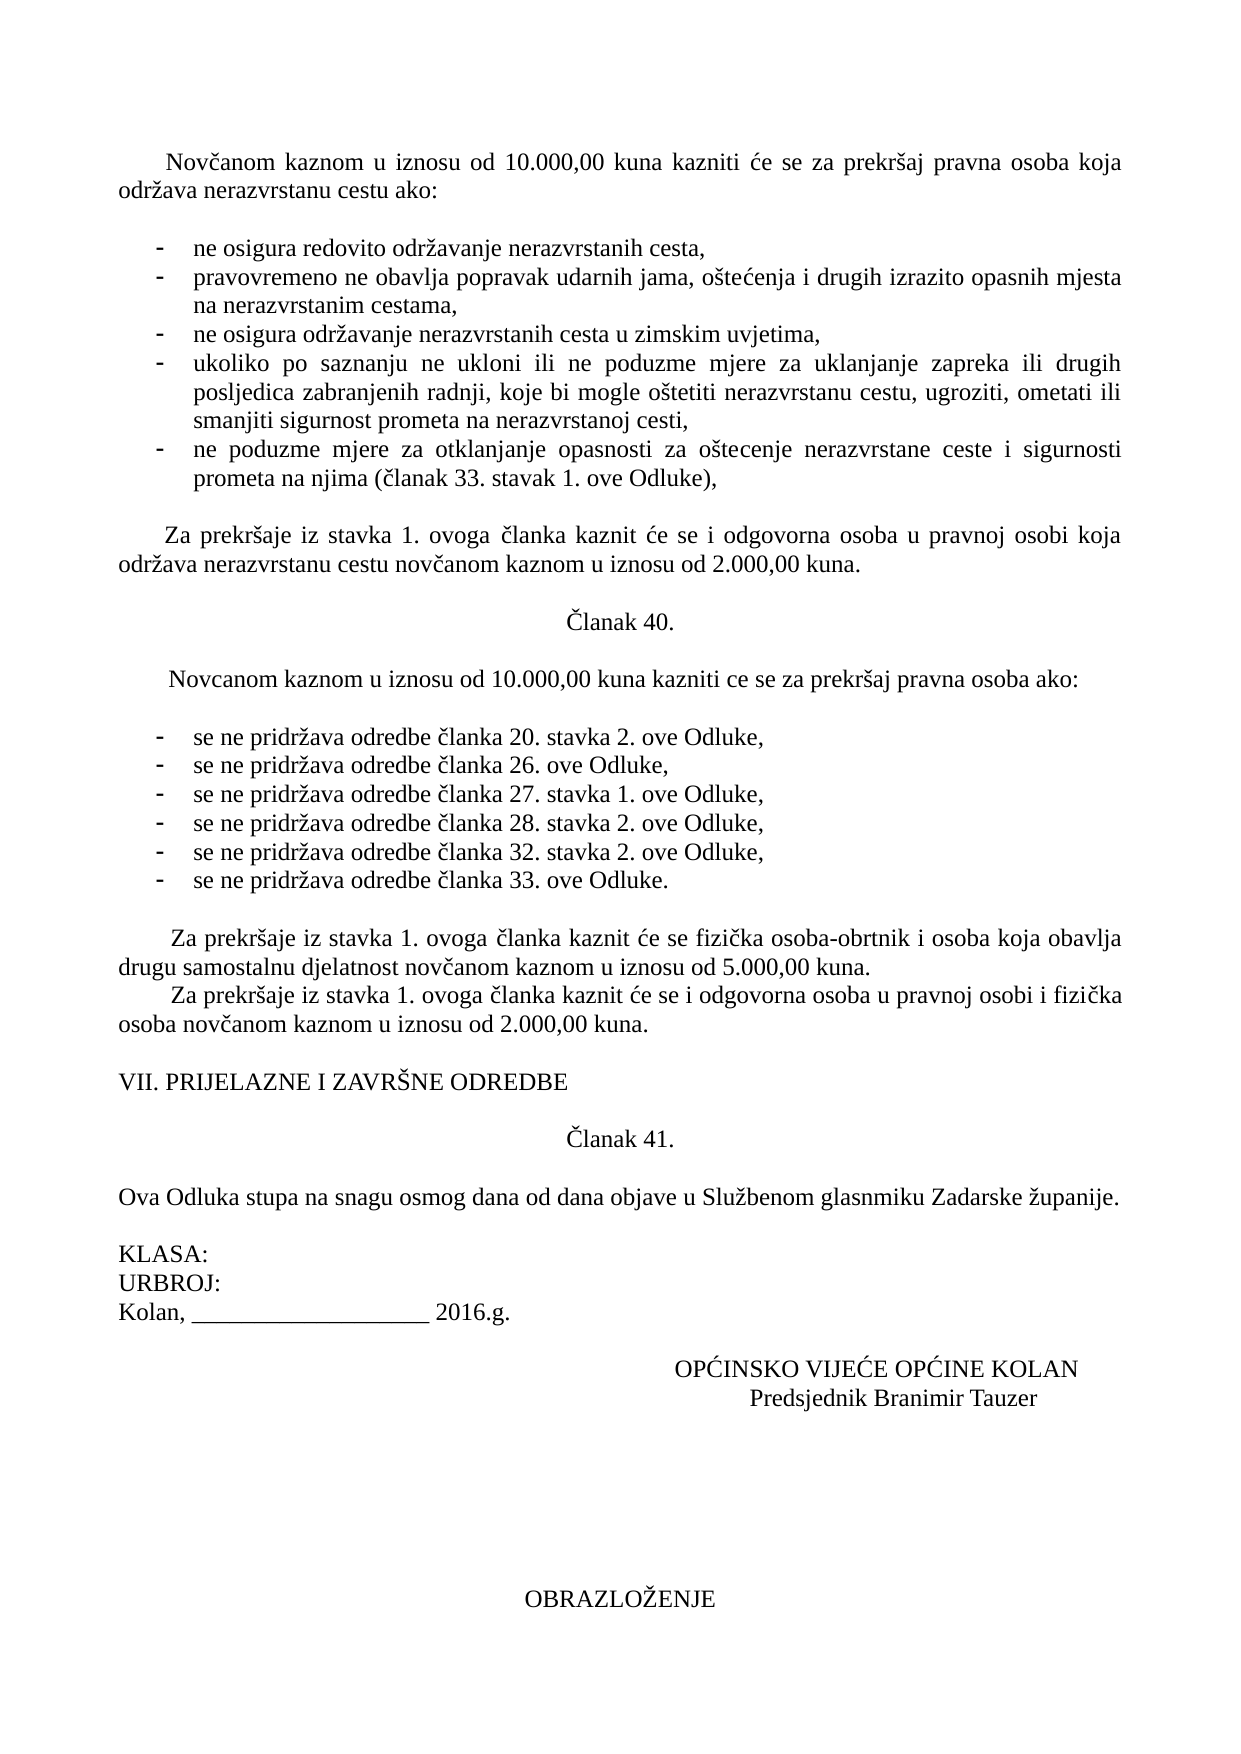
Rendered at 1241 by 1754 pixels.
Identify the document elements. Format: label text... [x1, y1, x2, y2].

list se ne pridržava odredbe članka 32. stavka 2. ove Odluke, [156, 837, 1122, 866]
text URBROJ: [118, 1268, 1122, 1297]
text Ova Odluka stupa na snagu osmog dana od dana objave u Službenom glasnmiku Zadarske županije. [118, 1182, 1122, 1211]
list se ne pridržava odredbe članka 28. stavka 2. ove Odluke, [156, 808, 1122, 837]
text Za prekršaje iz stavka 1. ovoga članka kaznit će se fizička osoba-obrtnik i osoba koja obavlja drugu samostalnu djelatnost novčanom kaznom u iznosu od 5.000,00 kuna. [118, 923, 1122, 981]
text KLASA: [118, 1239, 1122, 1268]
text Kolan, ___________________ 2016.g. [118, 1297, 1122, 1326]
list se ne pridržava odredbe članka 33. ove Odluke. [156, 866, 1122, 894]
list se ne pridržava odredbe članka 27. stavka 1. ove Odluke, [156, 779, 1122, 808]
list se ne pridržava odredbe članka 26. ove Odluke, [156, 751, 1122, 779]
list pravovremeno ne obavlja popravak udarnih jama, oštećenja i drugih izrazito opasnih mjesta na nerazvrstanim cestama, [156, 262, 1122, 319]
text Za prekršaje iz stavka 1. ovoga članka kaznit će se i odgovorna osoba u pravnoj osobi i fizička osoba novčanom kaznom u iznosu od 2.000,00 kuna. [118, 981, 1122, 1038]
text OPĆINSKO VIJEĆE OPĆINE KOLAN [118, 1354, 1122, 1383]
text Novcanom kaznom u iznosu od 10.000,00 kuna kazniti ce se za prekršaj pravna osoba ako: [118, 664, 1122, 693]
text Za prekršaje iz stavka 1. ovoga članka kaznit će se i odgovorna osoba u pravnoj osobi koja održava nerazvrstanu cestu novčanom kaznom u iznosu od 2.000,00 kuna. [118, 521, 1122, 578]
list se ne pridržava odredbe članka 20. stavka 2. ove Odluke, [156, 722, 1122, 751]
text VII. PRIJELAZNE I ZAVRŠNE ODREDBE [118, 1067, 1122, 1096]
text OBRAZLOŽENJE [118, 1584, 1122, 1613]
list ne poduzme mjere za otklanjanje opasnosti za oštecenje nerazvrstane ceste i sigurnosti prometa na njima (članak 33. stavak 1. ove Odluke), [156, 434, 1122, 492]
list ne osigura redovito održavanje nerazvrstanih cesta, [156, 233, 1122, 262]
list ne osigura održavanje nerazvrstanih cesta u zimskim uvjetima, [156, 319, 1122, 348]
list ukoliko po saznanju ne ukloni ili ne poduzme mjere za uklanjanje zapreka ili drugih posljedica zabranjenih radnji, koje bi mogle oštetiti nerazvrstanu cestu, ugroziti, ometati ili smanjiti sigurnost prometa na nerazvrstanoj cesti, [156, 348, 1122, 434]
text Predsjednik Branimir Tauzer [118, 1383, 1122, 1412]
text Članak 41. [118, 1124, 1122, 1153]
text Članak 40. [118, 607, 1122, 636]
text Novčanom kaznom u iznosu od 10.000,00 kuna kazniti će se za prekršaj pravna osoba koja održava nerazvrstanu cestu ako: [118, 147, 1122, 204]
